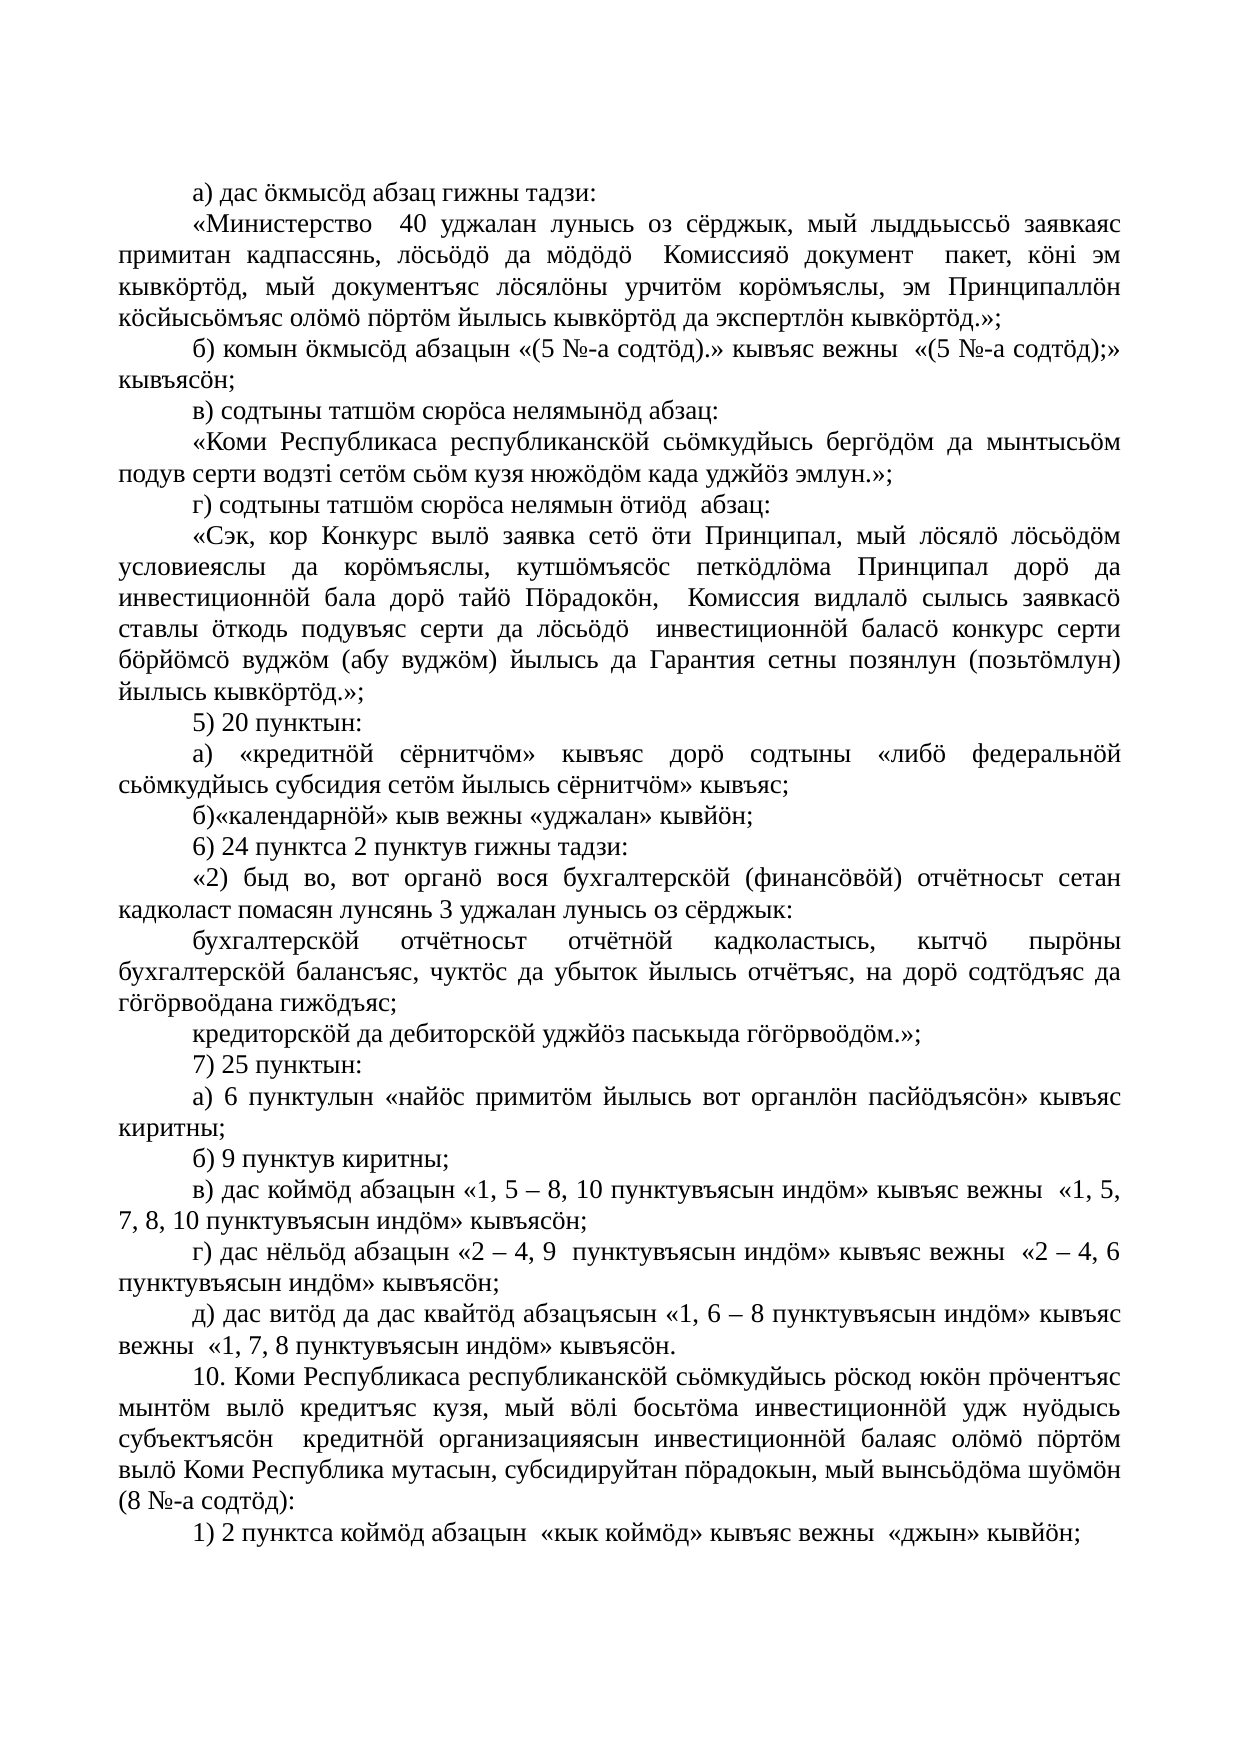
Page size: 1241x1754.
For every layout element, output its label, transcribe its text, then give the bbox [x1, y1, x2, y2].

text «Сэк, кор Конкурс вылӧ заявка сетӧ ӧти Принципал, мый лӧсялӧ лӧсьӧдӧм условиеяслы да корӧмъяслы, кутшӧмъясӧс петкӧдлӧма Принципал дорӧ да инвестиционнӧй бала дорӧ тайӧ Пӧрадокӧн, Комиссия видлалӧ сылысь заявкасӧ ставлы ӧткодь подувъяс серти да лӧсьӧдӧ инвестиционнӧй баласӧ конкурс серти бӧрйӧмсӧ вуджӧм (абу вуджӧм) йылысь да Гарантия сетны позянлун (позьтӧмлун) йылысь кывкӧртӧд.»; [118, 519, 1122, 706]
text 5) 20 пунктын: [118, 706, 1122, 737]
text 7) 25 пунктын: [118, 1048, 1122, 1079]
text «Коми Республикаса республиканскӧй сьӧмкудйысь бергӧдӧм да мынтысьӧм подув серти водзті сетӧм сьӧм кузя нюжӧдӧм када уджйӧз эмлун.»; [118, 426, 1122, 488]
text б) комын ӧкмысӧд абзацын «(5 №-а содтӧд).» кывъяс вежны «(5 №-а содтӧд);» кывъясӧн; [118, 332, 1122, 394]
text а) «кредитнӧй сёрнитчӧм» кывъяс дорӧ содтыны «либӧ федеральнӧй сьӧмкудйысь субсидия сетӧм йылысь сёрнитчӧм» кывъяс; [118, 737, 1122, 799]
text кредиторскӧй да дебиторскӧй уджйӧз паськыда гӧгӧрвоӧдӧм.»; [118, 1017, 1122, 1048]
text в) содтыны татшӧм сюрӧса нелямынӧд абзац: [118, 394, 1122, 426]
text 1) 2 пунктса коймӧд абзацын «кык коймӧд» кывъяс вежны «джын» кывйӧн; [118, 1516, 1122, 1547]
text «Министерство 40 уджалан лунысь оз сёрджык, мый лыддьыссьӧ заявкаяс примитан кадпассянь, лӧсьӧдӧ да мӧдӧдӧ Комиссияӧ документ пакет, кӧні эм кывкӧртӧд, мый документъяс лӧсялӧны урчитӧм корӧмъяслы, эм Принципаллӧн кӧсйысьӧмъяс олӧмӧ пӧртӧм йылысь кывкӧртӧд да экспертлӧн кывкӧртӧд.»; [118, 207, 1122, 332]
text г) содтыны татшӧм сюрӧса нелямын ӧтиӧд абзац: [118, 488, 1122, 519]
text 10. Коми Республикаса республиканскӧй сьӧмкудйысь рӧскод юкӧн прӧчентъяс мынтӧм вылӧ кредитъяс кузя, мый вӧлі босьтӧма инвестиционнӧй удж нуӧдысь субъектъясӧн кредитнӧй организацияясын инвестиционнӧй балаяс олӧмӧ пӧртӧм вылӧ Коми Республика мутасын, субсидируйтан пӧрадокын, мый вынсьӧдӧма шуӧмӧн (8 №-а содтӧд): [118, 1360, 1122, 1516]
text б)«календарнӧй» кыв вежны «уджалан» кывйӧн; [118, 799, 1122, 830]
text бухгалтерскӧй отчётносьт отчётнӧй кадколастысь, кытчӧ пырӧны бухгалтерскӧй балансъяс, чуктӧс да убыток йылысь отчётъяс, на дорӧ содтӧдъяс да гӧгӧрвоӧдана гижӧдъяс; [118, 924, 1122, 1017]
text г) дас нёльӧд абзацын «2 – 4, 9 пунктувъясын индӧм» кывъяс вежны «2 – 4, 6 пунктувъясын индӧм» кывъясӧн; [118, 1235, 1122, 1298]
text 6) 24 пунктса 2 пунктув гижны тадзи: [118, 830, 1122, 862]
text а) 6 пунктулын «найӧс примитӧм йылысь вот органлӧн пасйӧдъясӧн» кывъяс киритны; [118, 1079, 1122, 1142]
text д) дас витӧд да дас квайтӧд абзацъясын «1, 6 – 8 пунктувъясын индӧм» кывъяс вежны «1, 7, 8 пунктувъясын индӧм» кывъясӧн. [118, 1298, 1122, 1360]
text б) 9 пунктув киритны; [118, 1142, 1122, 1173]
text в) дас коймӧд абзацын «1, 5 – 8, 10 пунктувъясын индӧм» кывъяс вежны «1, 5, 7, 8, 10 пунктувъясын индӧм» кывъясӧн; [118, 1173, 1122, 1235]
text а) дас ӧкмысӧд абзац гижны тадзи: [118, 176, 1122, 207]
text «2) быд во, вот органӧ вося бухгалтерскӧй (финансӧвӧй) отчётносьт сетан кадколаст помасян лунсянь 3 уджалан лунысь оз сёрджык: [118, 862, 1122, 924]
